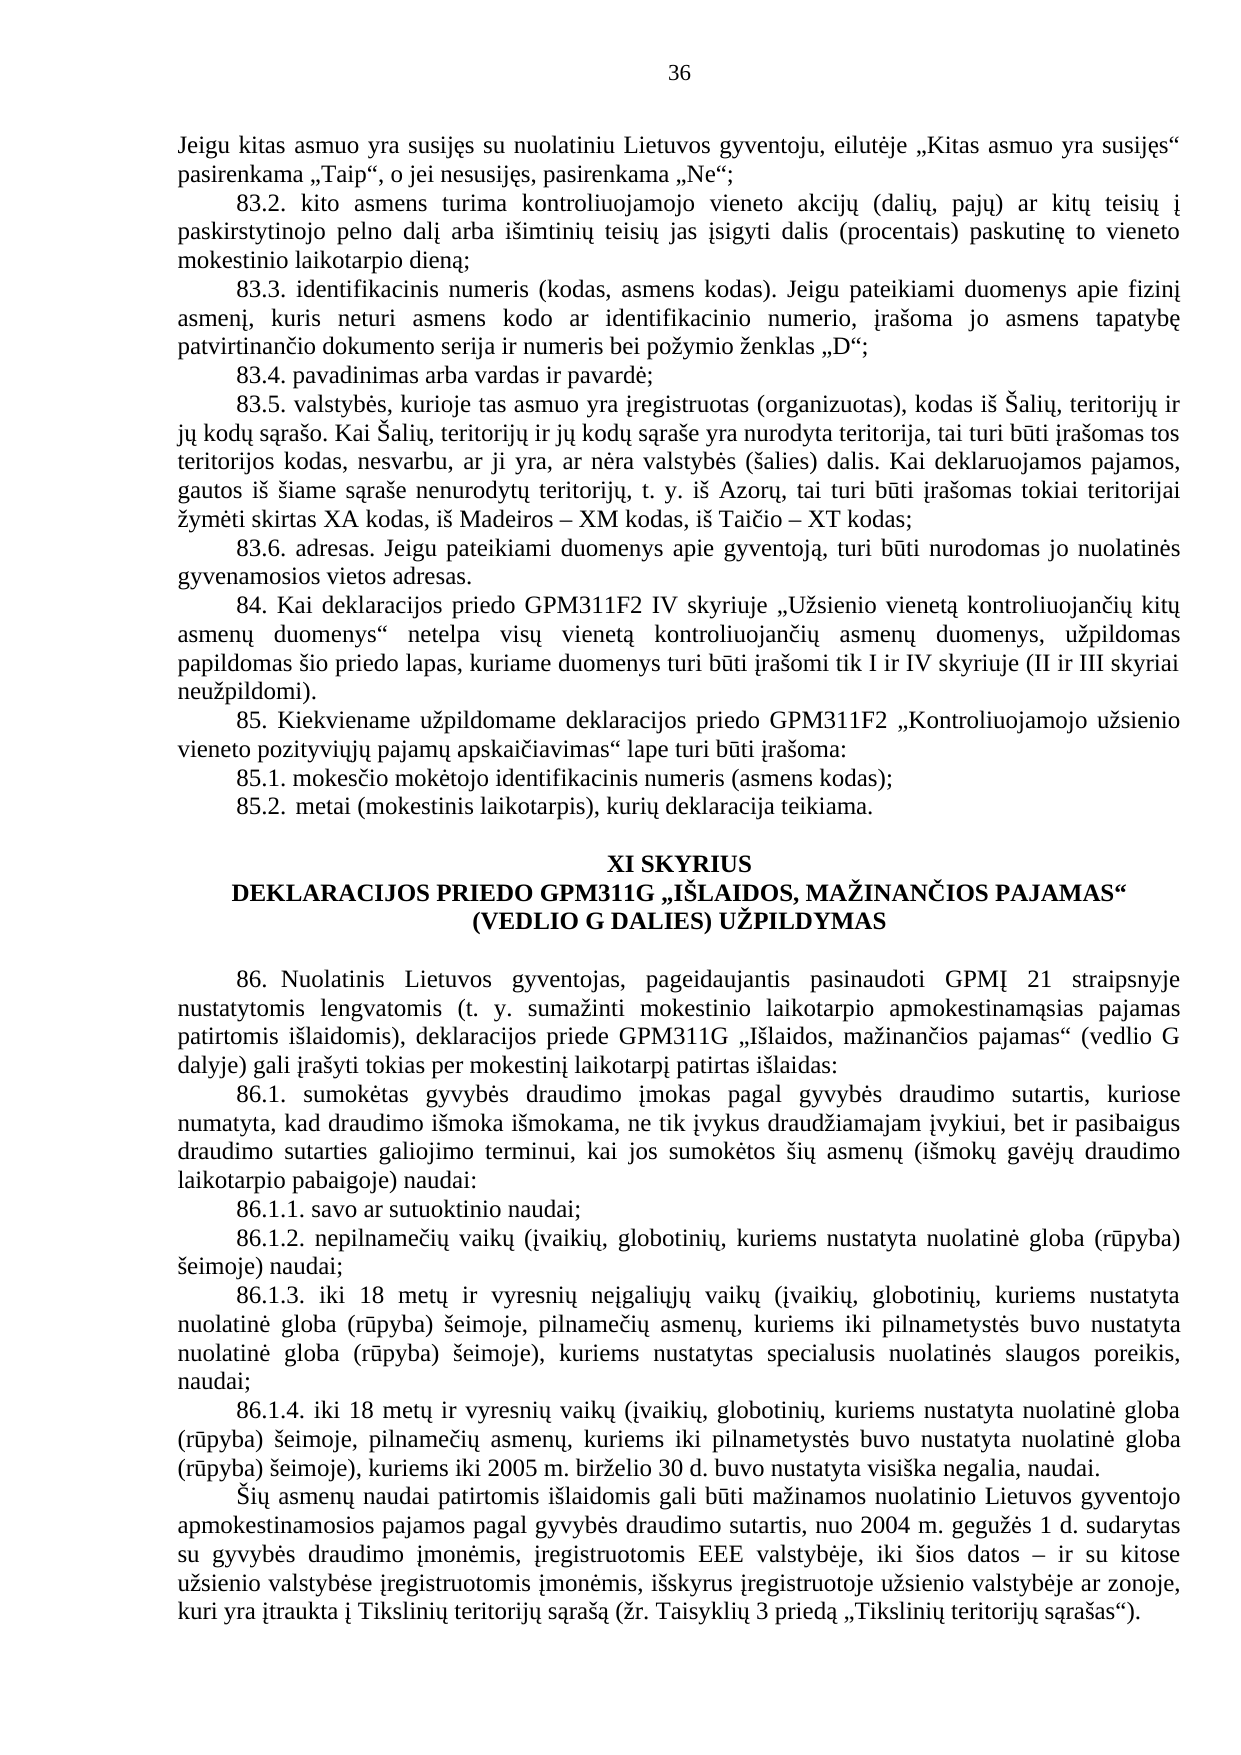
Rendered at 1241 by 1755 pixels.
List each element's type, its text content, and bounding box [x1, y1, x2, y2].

text 86.1.4. iki 18 metų ir vyresnių vaikų (įvaikių, globotinių, kuriems nustatyta nuolatinė globa (rūpyba) šeimoje, pilnamečių asmenų, kuriems iki pilnametystės buvo nustatyta nuolatinė globa (rūpyba) šeimoje), kuriems iki 2005 m. birželio 30 d. buvo nustatyta visiška negalia, naudai. [177, 1395, 1181, 1481]
text 83.6. adresas. Jeigu pateikiami duomenys apie gyventoją, turi būti nurodomas jo nuolatinės gyvenamosios vietos adresas. [177, 533, 1181, 590]
text 86.1. sumokėtas gyvybės draudimo įmokas pagal gyvybės draudimo sutartis, kuriose numatyta, kad draudimo išmoka išmokama, ne tik įvykus draudžiamajam įvykiui, bet ir pasibaigus draudimo sutarties galiojimo terminui, kai jos sumokėtos šių asmenų (išmokų gavėjų draudimo laikotarpio pabaigoje) naudai: [177, 1079, 1181, 1194]
text 83.2. kito asmens turima kontroliuojamojo vieneto akcijų (dalių, pajų) ar kitų teisių į paskirstytinojo pelno dalį arba išimtinių teisių jas įsigyti dalis (procentais) paskutinę to vieneto mokestinio laikotarpio dieną; [177, 188, 1181, 274]
text 86.1.1. savo ar sutuoktinio naudai; [177, 1194, 1181, 1223]
text 83.4. pavadinimas arba vardas ir pavardė; [177, 360, 1181, 389]
text 86.1.2. nepilnamečių vaikų (įvaikių, globotinių, kuriems nustatyta nuolatinė globa (rūpyba) šeimoje) naudai; [177, 1223, 1181, 1280]
text Jeigu kitas asmuo yra susijęs su nuolatiniu Lietuvos gyventoju, eilutėje „Kitas asmuo yra susijęs“ pasirenkama „Taip“, o jei nesusijęs, pasirenkama „Ne“; [177, 130, 1181, 188]
text 85.1. mokesčio mokėtojo identifikacinis numeris (asmens kodas); [177, 763, 1181, 791]
text Šių asmenų naudai patirtomis išlaidomis gali būti mažinamos nuolatinio Lietuvos gyventojo apmokestinamosios pajamos pagal gyvybės draudimo sutartis, nuo 2004 m. gegužės 1 d. sudarytas su gyvybės draudimo įmonėmis, įregistruotomis EEE valstybėje, iki šios datos – ir su kitose užsienio valstybėse įregistruotomis įmonėmis, išskyrus įregistruotoje užsienio valstybėje ar zonoje, kuri yra įtraukta į Tikslinių teritorijų sąrašą (žr. Taisyklių 3 priedą „Tikslinių teritorijų sąrašas“). [177, 1481, 1181, 1625]
text 85.2. metai (mokestinis laikotarpis), kurių deklaracija teikiama. [177, 791, 1181, 820]
text DEKLARACIJOS PRIEDO GPM311G „IŠLAIDOS, MAŽINANČIOS PAJAMAS“ (VEDLIO G DALIES) UŽPILDYMAS [177, 878, 1181, 935]
text 83.5. valstybės, kurioje tas asmuo yra įregistruotas (organizuotas), kodas iš Šalių, teritorijų ir jų kodų sąrašo. Kai Šalių, teritorijų ir jų kodų sąraše yra nurodyta teritorija, tai turi būti įrašomas tos teritorijos kodas, nesvarbu, ar ji yra, ar nėra valstybės (šalies) dalis. Kai deklaruojamos pajamos, gautos iš šiame sąraše nenurodytų teritorijų, t. y. iš Azorų, tai turi būti įrašomas tokiai teritorijai žymėti skirtas XA kodas, iš Madeiros – XM kodas, iš Taičio – XT kodas; [177, 389, 1181, 533]
text 86.1.3. iki 18 metų ir vyresnių neįgaliųjų vaikų (įvaikių, globotinių, kuriems nustatyta nuolatinė globa (rūpyba) šeimoje, pilnamečių asmenų, kuriems iki pilnametystės buvo nustatyta nuolatinė globa (rūpyba) šeimoje), kuriems nustatytas specialusis nuolatinės slaugos poreikis, naudai; [177, 1280, 1181, 1395]
text 84. Kai deklaracijos priedo GPM311F2 IV skyriuje „Užsienio vienetą kontroliuojančių kitų asmenų duomenys“ netelpa visų vienetą kontroliuojančių asmenų duomenys, užpildomas papildomas šio priedo lapas, kuriame duomenys turi būti įrašomi tik I ir IV skyriuje (II ir III skyriai neužpildomi). [177, 590, 1181, 705]
text XI SKYRIUS [177, 849, 1181, 878]
text 83.3. identifikacinis numeris (kodas, asmens kodas). Jeigu pateikiami duomenys apie fizinį asmenį, kuris neturi asmens kodo ar identifikacinio numerio, įrašoma jo asmens tapatybę patvirtinančio dokumento serija ir numeris bei požymio ženklas „D“; [177, 274, 1181, 360]
text 85. Kiekviename užpildomame deklaracijos priedo GPM311F2 „Kontroliuojamojo užsienio vieneto pozityviųjų pajamų apskaičiavimas“ lape turi būti įrašoma: [177, 705, 1181, 763]
text 86. Nuolatinis Lietuvos gyventojas, pageidaujantis pasinaudoti GPMĮ 21 straipsnyje nustatytomis lengvatomis (t. y. sumažinti mokestinio laikotarpio apmokestinamąsias pajamas patirtomis išlaidomis), deklaracijos priede GPM311G „Išlaidos, mažinančios pajamas“ (vedlio G dalyje) gali įrašyti tokias per mokestinį laikotarpį patirtas išlaidas: [177, 964, 1181, 1079]
